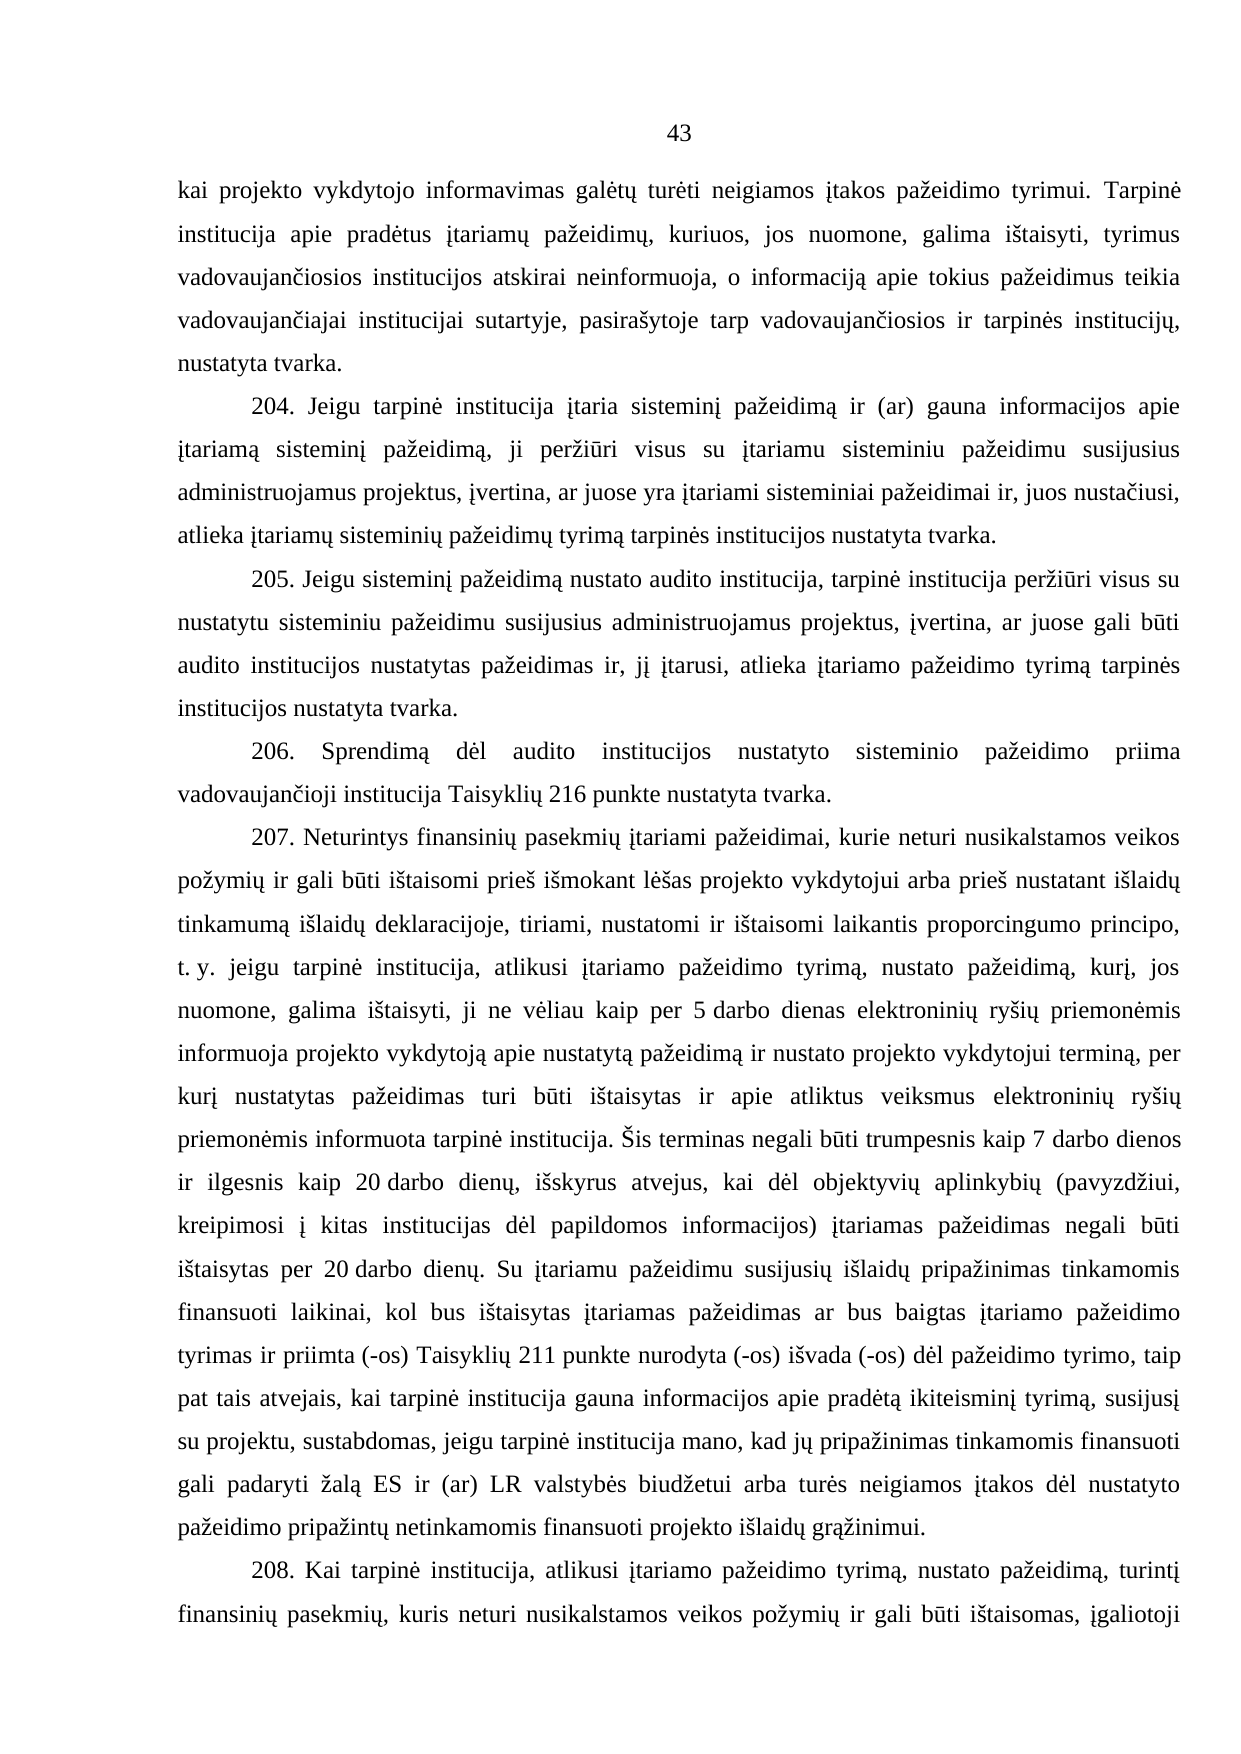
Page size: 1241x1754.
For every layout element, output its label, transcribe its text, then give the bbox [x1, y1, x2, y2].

text 204. Jeigu tarpinė institucija įtaria sisteminį pažeidimą ir (ar) gauna informacijos apie įtariamą sisteminį pažeidimą, ji peržiūri visus su įtariamu sisteminiu pažeidimu susijusius administruojamus projektus, įvertina, ar juose yra įtariami sisteminiai pažeidimai ir, juos nustačiusi, atlieka įtariamų sisteminių pažeidimų tyrimą tarpinės institucijos nustatyta tvarka. [177, 391, 1181, 549]
text 207. Neturintys finansinių pasekmių įtariami pažeidimai, kurie neturi nusikalstamos veikos požymių ir gali būti ištaisomi prieš išmokant lėšas projekto vykdytojui arba prieš nustatant išlaidų tinkamumą išlaidų deklaracijoje, tiriami, nustatomi ir ištaisomi laikantis proporcingumo principo, t. y. jeigu tarpinė institucija, atlikusi įtariamo pažeidimo tyrimą, nustato pažeidimą, kurį, jos nuomone, galima ištaisyti, ji ne vėliau kaip per 5 darbo dienas elektroninių ryšių priemonėmis informuoja projekto vykdytoją apie nustatytą pažeidimą ir nustato projekto vykdytojui terminą, per kurį nustatytas pažeidimas turi būti ištaisytas ir apie atliktus veiksmus elektroninių ryšių priemonėmis informuota tarpinė institucija. Šis terminas negali būti trumpesnis kaip 7 darbo dienos ir ilgesnis kaip 20 darbo dienų, išskyrus atvejus, kai dėl objektyvių aplinkybių (pavyzdžiui, kreipimosi į kitas institucijas dėl papildomos informacijos) įtariamas pažeidimas negali būti ištaisytas per 20 darbo dienų. Su įtariamu pažeidimu susijusių išlaidų pripažinimas tinkamomis finansuoti laikinai, kol bus ištaisytas įtariamas pažeidimas ar bus baigtas įtariamo pažeidimo tyrimas ir priimta (-os) Taisyklių 211 punkte nurodyta (-os) išvada (-os) dėl pažeidimo tyrimo, taip pat tais atvejais, kai tarpinė institucija gauna informacijos apie pradėtą ikiteisminį tyrimą, susijusį su projektu, sustabdomas, jeigu tarpinė institucija mano, kad jų pripažinimas tinkamomis finansuoti gali padaryti žalą ES ir (ar) LR valstybės biudžetui arba turės neigiamos įtakos dėl nustatyto pažeidimo pripažintų netinkamomis finansuoti projekto išlaidų grąžinimui. [177, 822, 1181, 1541]
text 206. Sprendimą dėl audito institucijos nustatyto sisteminio pažeidimo priima vadovaujančioji institucija Taisyklių 216 punkte nustatyta tvarka. [177, 736, 1181, 808]
text 205. Jeigu sisteminį pažeidimą nustato audito institucija, tarpinė institucija peržiūri visus su nustatytu sisteminiu pažeidimu susijusius administruojamus projektus, įvertina, ar juose gali būti audito institucijos nustatytas pažeidimas ir, jį įtarusi, atlieka įtariamo pažeidimo tyrimą tarpinės institucijos nustatyta tvarka. [177, 564, 1181, 722]
text 208. Kai tarpinė institucija, atlikusi įtariamo pažeidimo tyrimą, nustato pažeidimą, turintį finansinių pasekmių, kuris neturi nusikalstamos veikos požymių ir gali būti ištaisomas, įgaliotoji [177, 1556, 1181, 1627]
text kai projekto vykdytojo informavimas galėtų turėti neigiamos įtakos pažeidimo tyrimui. Tarpinė institucija apie pradėtus įtariamų pažeidimų, kuriuos, jos nuomone, galima ištaisyti, tyrimus vadovaujančiosios institucijos atskirai neinformuoja, o informaciją apie tokius pažeidimus teikia vadovaujančiajai institucijai sutartyje, pasirašytoje tarp vadovaujančiosios ir tarpinės institucijų, nustatyta tvarka. [177, 176, 1181, 377]
